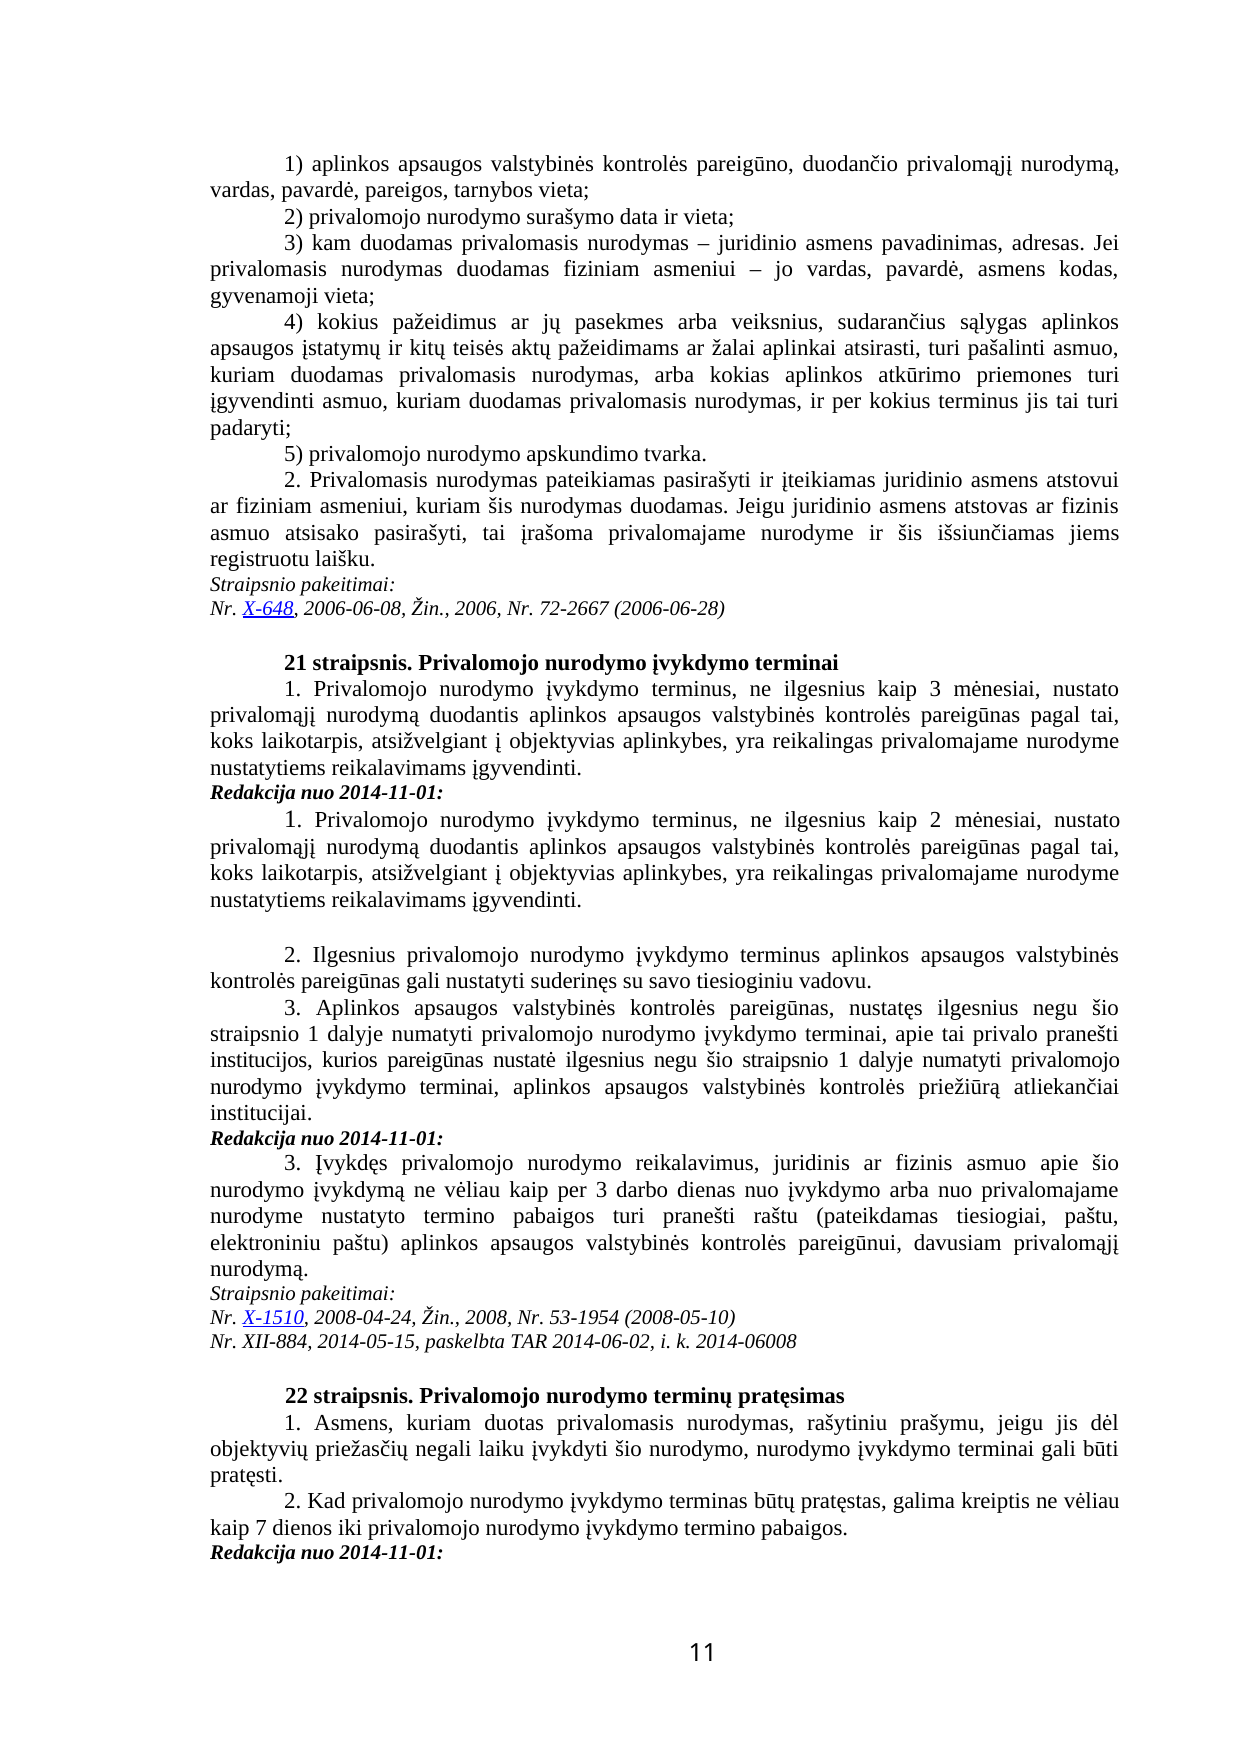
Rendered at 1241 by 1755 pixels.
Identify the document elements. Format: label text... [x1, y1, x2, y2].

text 2) privalomojo nurodymo surašymo data ir vieta; [210, 203, 1120, 229]
text 1) aplinkos apsaugos valstybinės kontrolės pareigūno, duodančio privalomąjį nurodymą, vardas, pavardė, pareigos, tarnybos vieta; [210, 150, 1120, 203]
text 2. Privalomasis nurodymas pateikiamas pasirašyti ir įteikiamas juridinio asmens atstovui ar fiziniam asmeniui, kuriam šis nurodymas duodamas. Jeigu juridinio asmens atstovas ar fizinis asmuo atsisako pasirašyti, tai įrašoma privalomajame nurodyme ir šis išsiunčiamas jiems registruotu laišku. [210, 466, 1120, 572]
text Redakcija nuo 2014-11-01: [210, 780, 1120, 804]
text Straipsnio pakeitimai: [210, 572, 1120, 596]
text 1. Asmens, kuriam duotas privalomasis nurodymas, rašytiniu prašymu, jeigu jis dėl objektyvių priežasčių negali laiku įvykdyti šio nurodymo, nurodymo įvykdymo terminai gali būti pratęsti. [210, 1408, 1120, 1488]
text Redakcija nuo 2014-11-01: [210, 1540, 1120, 1564]
text 1. Privalomojo nurodymo įvykdymo terminus, ne ilgesnius kaip 3 mėnesiai, nustato privalomąjį nurodymą duodantis aplinkos apsaugos valstybinės kontrolės pareigūnas pagal tai, koks laikotarpis, atsižvelgiant į objektyvias aplinkybes, yra reikalingas privalomajame nurodyme nustatytiems reikalavimams įgyvendinti. [210, 675, 1120, 780]
text 2. Kad privalomojo nurodymo įvykdymo terminas būtų pratęstas, galima kreiptis ne vėliau kaip 7 dienos iki privalomojo nurodymo įvykdymo termino pabaigos. [210, 1488, 1120, 1540]
text 1. Privalomojo nurodymo įvykdymo terminus, ne ilgesnius kaip 2 mėnesiai, nustato privalomąjį nurodymą duodantis aplinkos apsaugos valstybinės kontrolės pareigūnas pagal tai, koks laikotarpis, atsižvelgiant į objektyvias aplinkybes, yra reikalingas privalomajame nurodyme nustatytiems reikalavimams įgyvendinti. [210, 804, 1120, 912]
text 3. Aplinkos apsaugos valstybinės kontrolės pareigūnas, nustatęs ilgesnius negu šio straipsnio 1 dalyje numatyti privalomojo nurodymo įvykdymo terminai, apie tai privalo pranešti institucijos, kurios pareigūnas nustatė ilgesnius negu šio straipsnio 1 dalyje numatyti privalomojo nurodymo įvykdymo terminai, aplinkos apsaugos valstybinės kontrolės priežiūrą atliekančiai institucijai. [210, 994, 1120, 1125]
text Nr. XII-884, 2014-05-15, paskelbta TAR 2014-06-02, i. k. 2014-06008 [210, 1329, 1120, 1353]
text Straipsnio pakeitimai: [210, 1281, 1120, 1305]
text Redakcija nuo 2014-11-01: [210, 1125, 1120, 1149]
text 3) kam duodamas privalomasis nurodymas – juridinio asmens pavadinimas, adresas. Jei privalomasis nurodymas duodamas fiziniam asmeniui – jo vardas, pavardė, asmens kodas, gyvenamoji vieta; [210, 229, 1120, 308]
text 5) privalomojo nurodymo apskundimo tvarka. [210, 440, 1120, 466]
text Nr. X-1510, 2008-04-24, Žin., 2008, Nr. 53-1954 (2008-05-10) [210, 1305, 1120, 1329]
text 3. Įvykdęs privalomojo nurodymo reikalavimus, juridinis ar fizinis asmuo apie šio nurodymo įvykdymą ne vėliau kaip per 3 darbo dienas nuo įvykdymo arba nuo privalomajame nurodyme nustatyto termino pabaigos turi pranešti raštu (pateikdamas tiesiogiai, paštu, elektroniniu paštu) aplinkos apsaugos valstybinės kontrolės pareigūnui, davusiam privalomąjį nurodymą. [210, 1149, 1120, 1281]
text 2. Ilgesnius privalomojo nurodymo įvykdymo terminus aplinkos apsaugos valstybinės kontrolės pareigūnas gali nustatyti suderinęs su savo tiesioginiu vadovu. [210, 941, 1120, 994]
text Nr. X-648, 2006-06-08, Žin., 2006, Nr. 72-2667 (2006-06-28) [210, 596, 1120, 620]
text 4) kokius pažeidimus ar jų pasekmes arba veiksnius, sudarančius sąlygas aplinkos apsaugos įstatymų ir kitų teisės aktų pažeidimams ar žalai aplinkai atsirasti, turi pašalinti asmuo, kuriam duodamas privalomasis nurodymas, arba kokias aplinkos atkūrimo priemones turi įgyvendinti asmuo, kuriam duodamas privalomasis nurodymas, ir per kokius terminus jis tai turi padaryti; [210, 308, 1120, 440]
text 22 straipsnis. Privalomojo nurodymo terminų pratęsimas [210, 1382, 1120, 1408]
text 21 straipsnis. Privalomojo nurodymo įvykdymo terminai [210, 648, 1120, 675]
